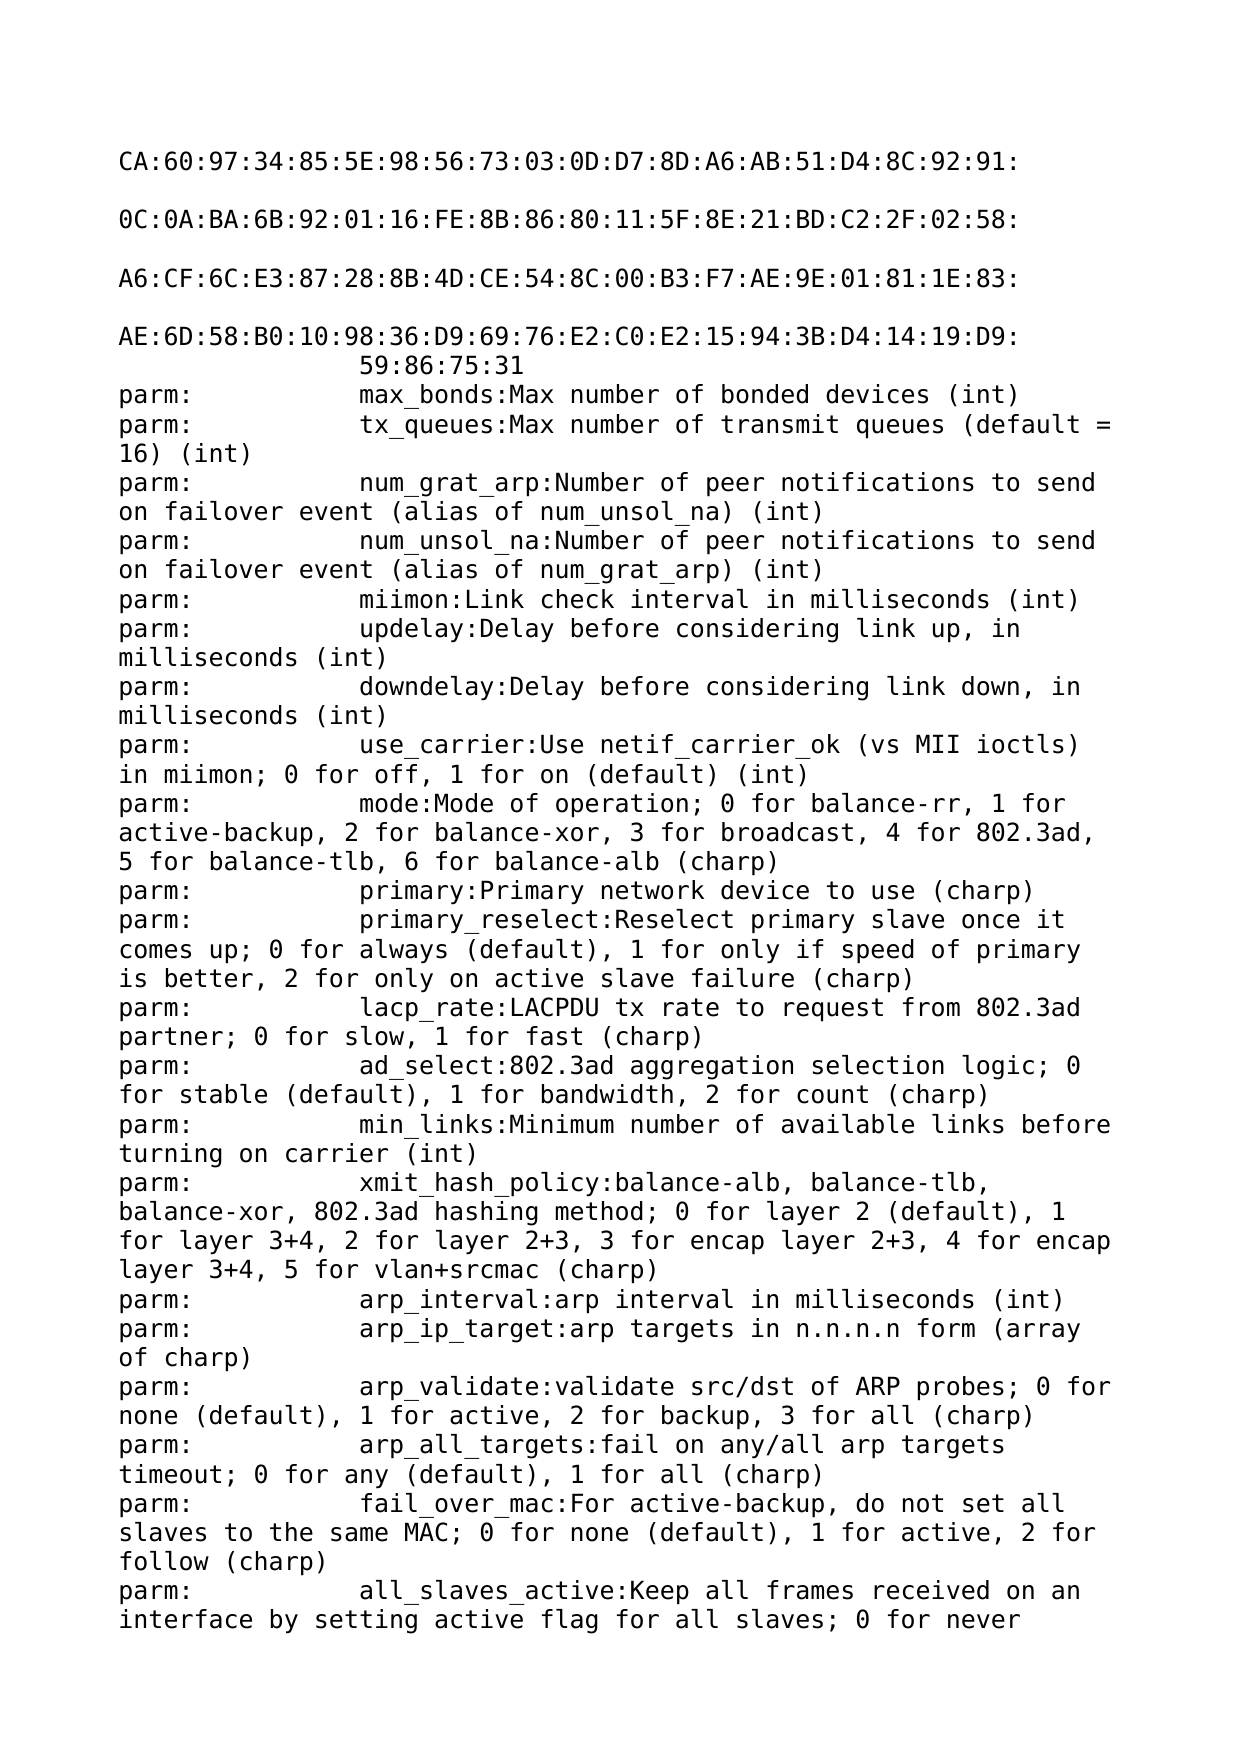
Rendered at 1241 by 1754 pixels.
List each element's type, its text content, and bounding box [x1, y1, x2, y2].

text CA:60:97:34:85:5E:98:56:73:03:0D:D7:8D:A6:AB:51:D4:8C:92:91: 0C:0A:BA:6B:92:01:16:FE:8B:86:80:11:5F:8E:21:BD:C2:2F:02:58: A6:CF:6C:E3:87:28:8B:4D:CE:54:8C:00:B3:F7:AE:9E:01:81:1E:83: AE:6D:58:B0:10:98:36:D9:69:76:E2:C0:E2:15:94:3B:D4:14:19:D9: 59:86:75:31 parm: max_bonds:Max number of bonded devices (int) parm: tx_queues:Max number of transmit queues (default = 16) (int) parm: num_grat_arp:Number of peer notifications to send on failover event (alias of num_unsol_na) (int) parm: num_unsol_na:Number of peer notifications to send on failover event (alias of num_grat_arp) (int) parm: miimon:Link check interval in milliseconds (int) parm: updelay:Delay before considering link up, in milliseconds (int) parm: downdelay:Delay before considering link down, in milliseconds (int) parm: use_carrier:Use netif_carrier_ok (vs MII ioctls) in miimon; 0 for off, 1 for on (default) (int) parm: mode:Mode of operation; 0 for balance-rr, 1 for active-backup, 2 for balance-xor, 3 for broadcast, 4 for 802.3ad, 5 for balance-tlb, 6 for balance-alb (charp) parm: primary:Primary network device to use (charp) parm: primary_reselect:Reselect primary slave once it comes up; 0 for always (default), 1 for only if speed of primary is better, 2 for only on active slave failure (charp) parm: lacp_rate:LACPDU tx rate to request from 802.3ad partner; 0 for slow, 1 for fast (charp) parm: ad_select:802.3ad aggregation selection logic; 0 for stable (default), 1 for bandwidth, 2 for count (charp) parm: min_links:Minimum number of available links before turning on carrier (int) parm: xmit_hash_policy:balance-alb, balance-tlb, balance-xor, 802.3ad hashing method; 0 for layer 2 (default), 1 for layer 3+4, 2 for layer 2+3, 3 for encap layer 2+3, 4 for encap layer 3+4, 5 for vlan+srcmac (charp) parm: arp_interval:arp interval in milliseconds (int) parm: arp_ip_target:arp targets in n.n.n.n form (array of charp) parm: arp_validate:validate src/dst of ARP probes; 0 for none (default), 1 for active, 2 for backup, 3 for all (charp) parm: arp_all_targets:fail on any/all arp targets timeout; 0 for any (default), 1 for all (charp) parm: fail_over_mac:For active-backup, do not set all slaves to the same MAC; 0 for none (default), 1 for active, 2 for follow (charp) parm: all_slaves_active:Keep all frames received on an interface by setting active flag for all slaves; 0 for never [118, 118, 1122, 1635]
